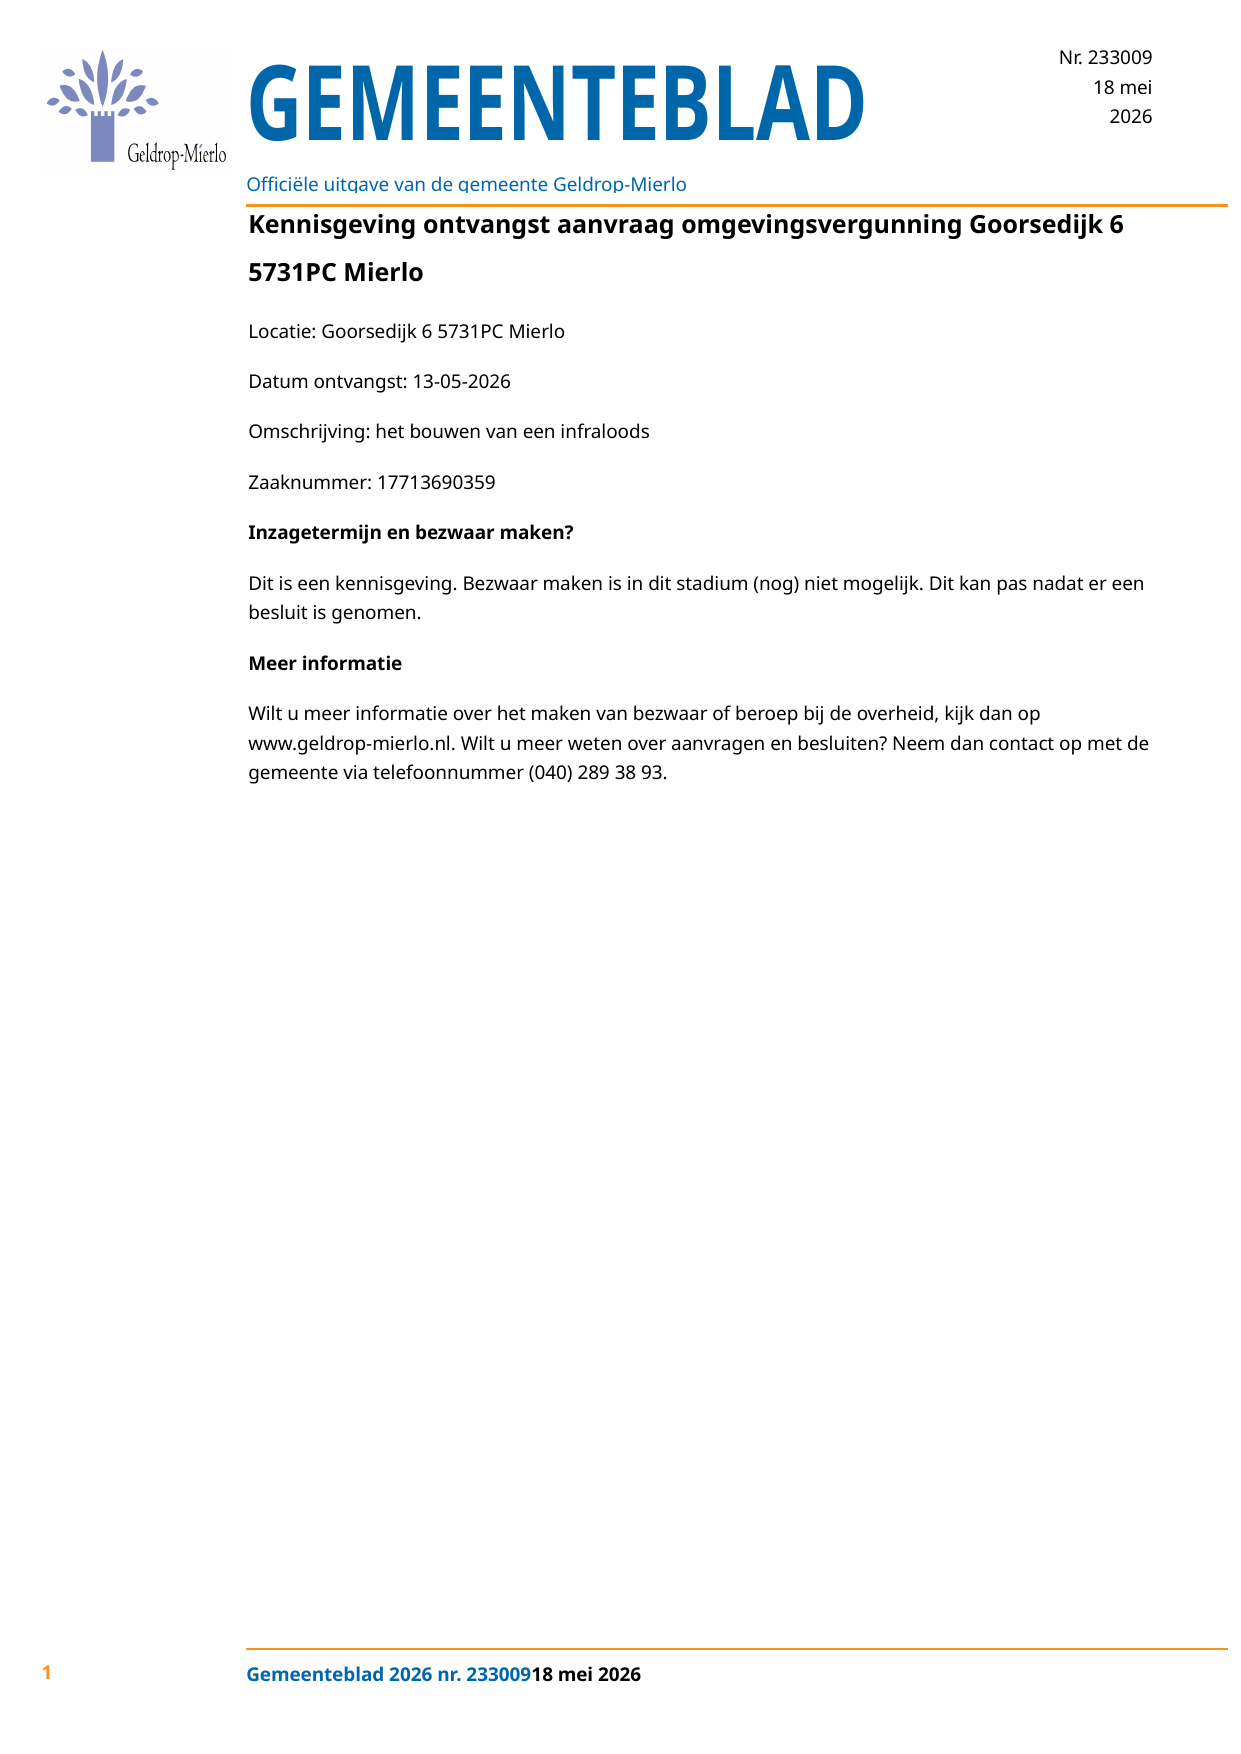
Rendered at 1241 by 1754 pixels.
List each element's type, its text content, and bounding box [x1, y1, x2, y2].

text Kennisgeving ontvangst aanvraag omgevingsvergunning Goorsedijk 6 5731PC Mierlo [248, 207, 1152, 288]
text Meer informatie [248, 650, 1152, 676]
text Zaaknummer: 17713690359 [248, 469, 1152, 495]
text Dit is een kennisgeving. Bezwaar maken is in dit stadium (nog) niet mogelijk. Dit kan pas nadat er een besluit is genomen. [248, 570, 1152, 625]
picture [41, 47, 231, 172]
text Omschrijving: het bouwen van een infraloods [248, 419, 1152, 444]
text Datum ontvangst: 13-05-2026 [248, 368, 1152, 394]
text Wilt u meer informatie over het maken van bezwaar of beroep bij de overheid, kijk dan op www.geldrop-mierlo.nl. Wilt u meer weten over aanvragen en besluiten? Neem dan contact op met de gemeente via telefoonnummer (040) 289 38 93. [248, 700, 1152, 785]
text Locatie: Goorsedijk 6 5731PC Mierlo [248, 318, 1152, 344]
text Inzagetermijn en bezwaar maken? [248, 519, 1152, 545]
